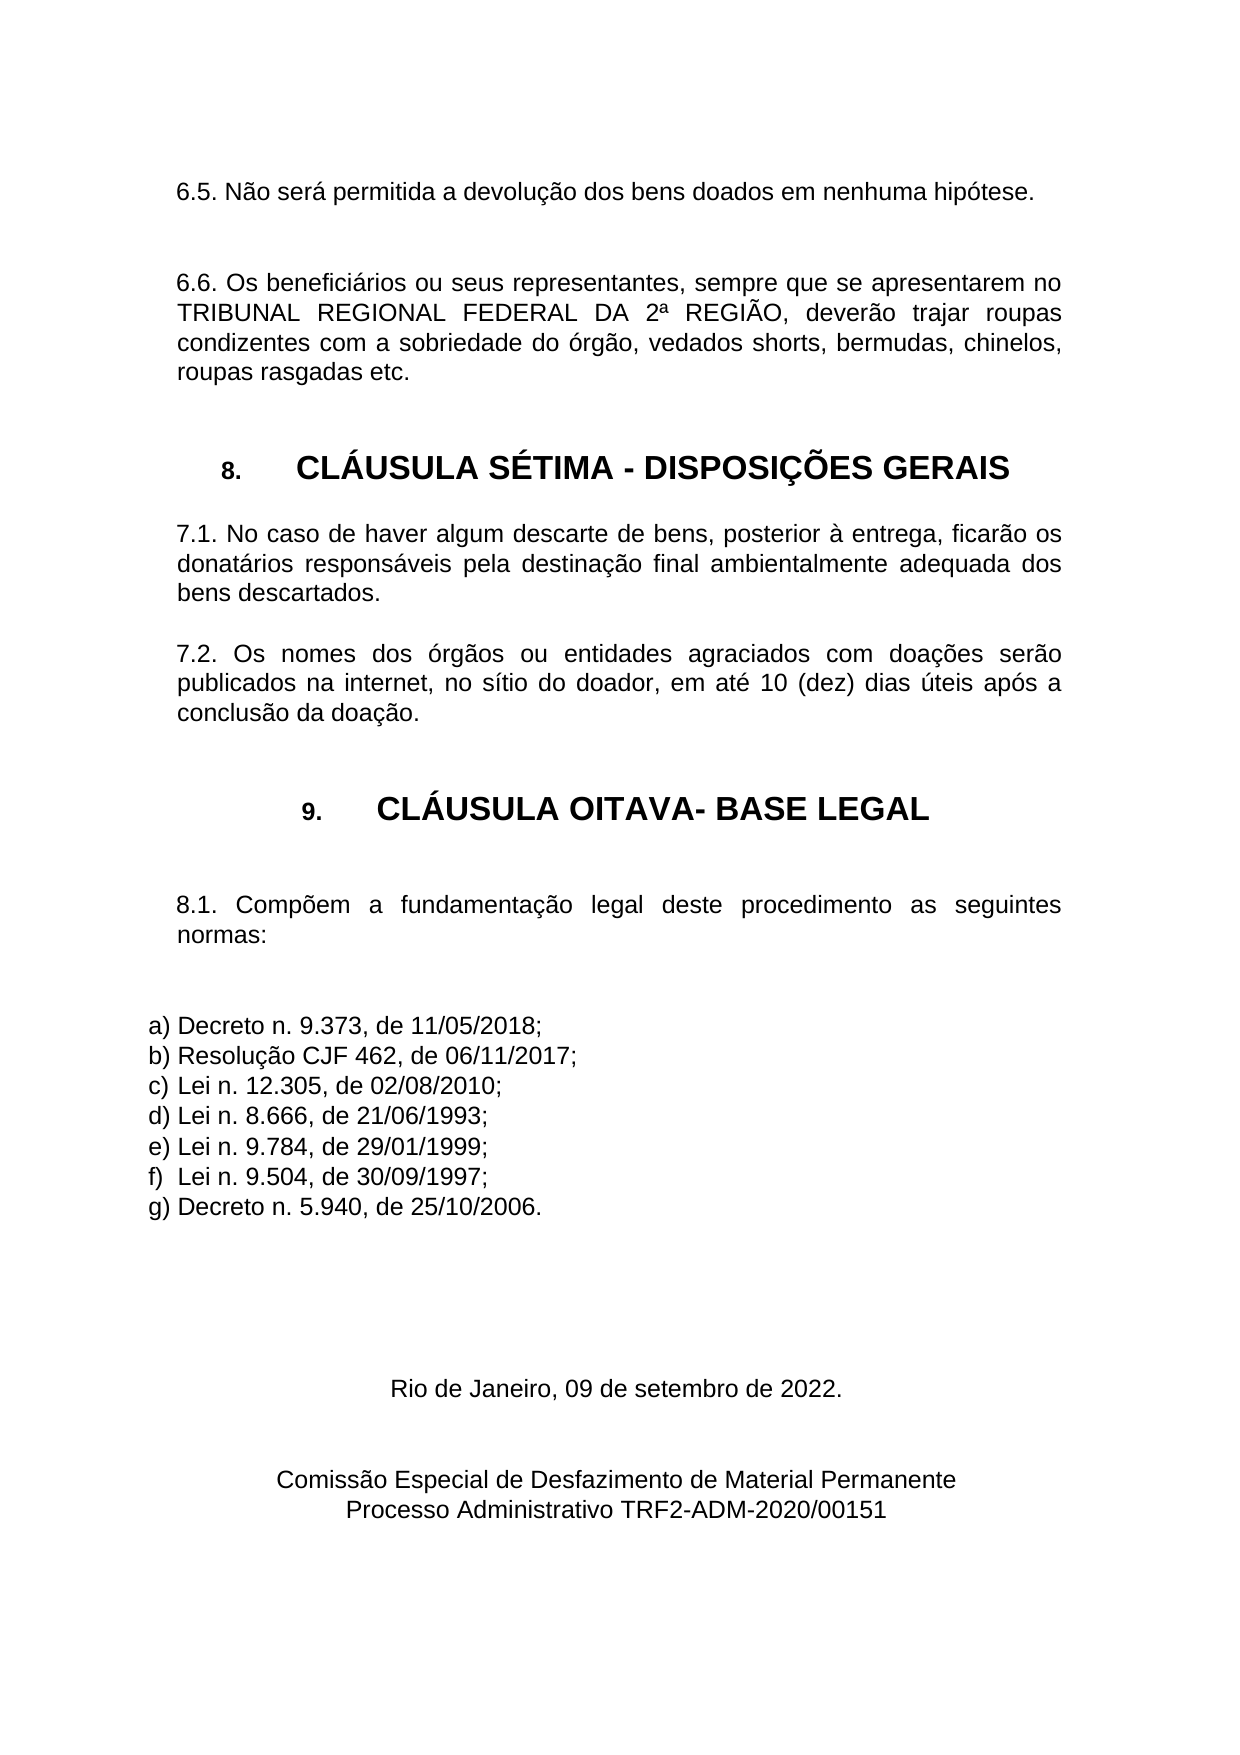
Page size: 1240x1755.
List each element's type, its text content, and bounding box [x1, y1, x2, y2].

subtitle CLÁUSULA OITAVA- BASE LEGAL [177, 789, 1063, 827]
list Lei n. 9.504, de 30/09/1997; [148, 1162, 1063, 1190]
list Lei n. 12.305, de 02/08/2010; [148, 1071, 1063, 1100]
text 6.5. Não será permitida a devolução dos bens doados em nenhuma hipótese. [176, 177, 1063, 206]
list Lei n. 9.784, de 29/01/1999; [148, 1131, 1063, 1160]
text 6.6. Os beneficiários ou seus representantes, sempre que se apresentarem no TRIBUNAL REGIONAL FEDERAL DA 2ª REGIÃO, deverão trajar roupas condizentes com a sobriedade do órgão, vedados shorts, bermudas, chinelos, roupas rasgadas etc. [176, 268, 1063, 386]
list Decreto n. 5.940, de 25/10/2006. [148, 1192, 1063, 1220]
text Rio de Janeiro, 09 de setembro de 2022. [177, 1374, 1063, 1403]
list Decreto n. 9.373, de 11/05/2018; [148, 1011, 1063, 1040]
text 8.1. Compõem a fundamentação legal deste procedimento as seguintes normas: [176, 891, 1063, 949]
text 7.2. Os nomes dos órgãos ou entidades agraciados com doações serão publicados na internet, no sítio do doador, em até 10 (dez) dias úteis após a conclusão da doação. [176, 639, 1063, 727]
subtitle CLÁUSULA SÉTIMA - DISPOSIÇÕES GERAIS [177, 448, 1063, 486]
list Lei n. 8.666, de 21/06/1993; [148, 1101, 1063, 1130]
text 7.1. No caso de haver algum descarte de bens, posterior à entrega, ficarão os donatários responsáveis pela destinação final ambientalmente adequada dos bens descartados. [176, 519, 1063, 607]
list Resolução CJF 462, de 06/11/2017; [148, 1041, 1063, 1070]
text Comissão Especial de Desfazimento de Material Permanente [177, 1465, 1063, 1494]
text Processo Administrativo TRF2-ADM-2020/00151 [177, 1496, 1063, 1524]
